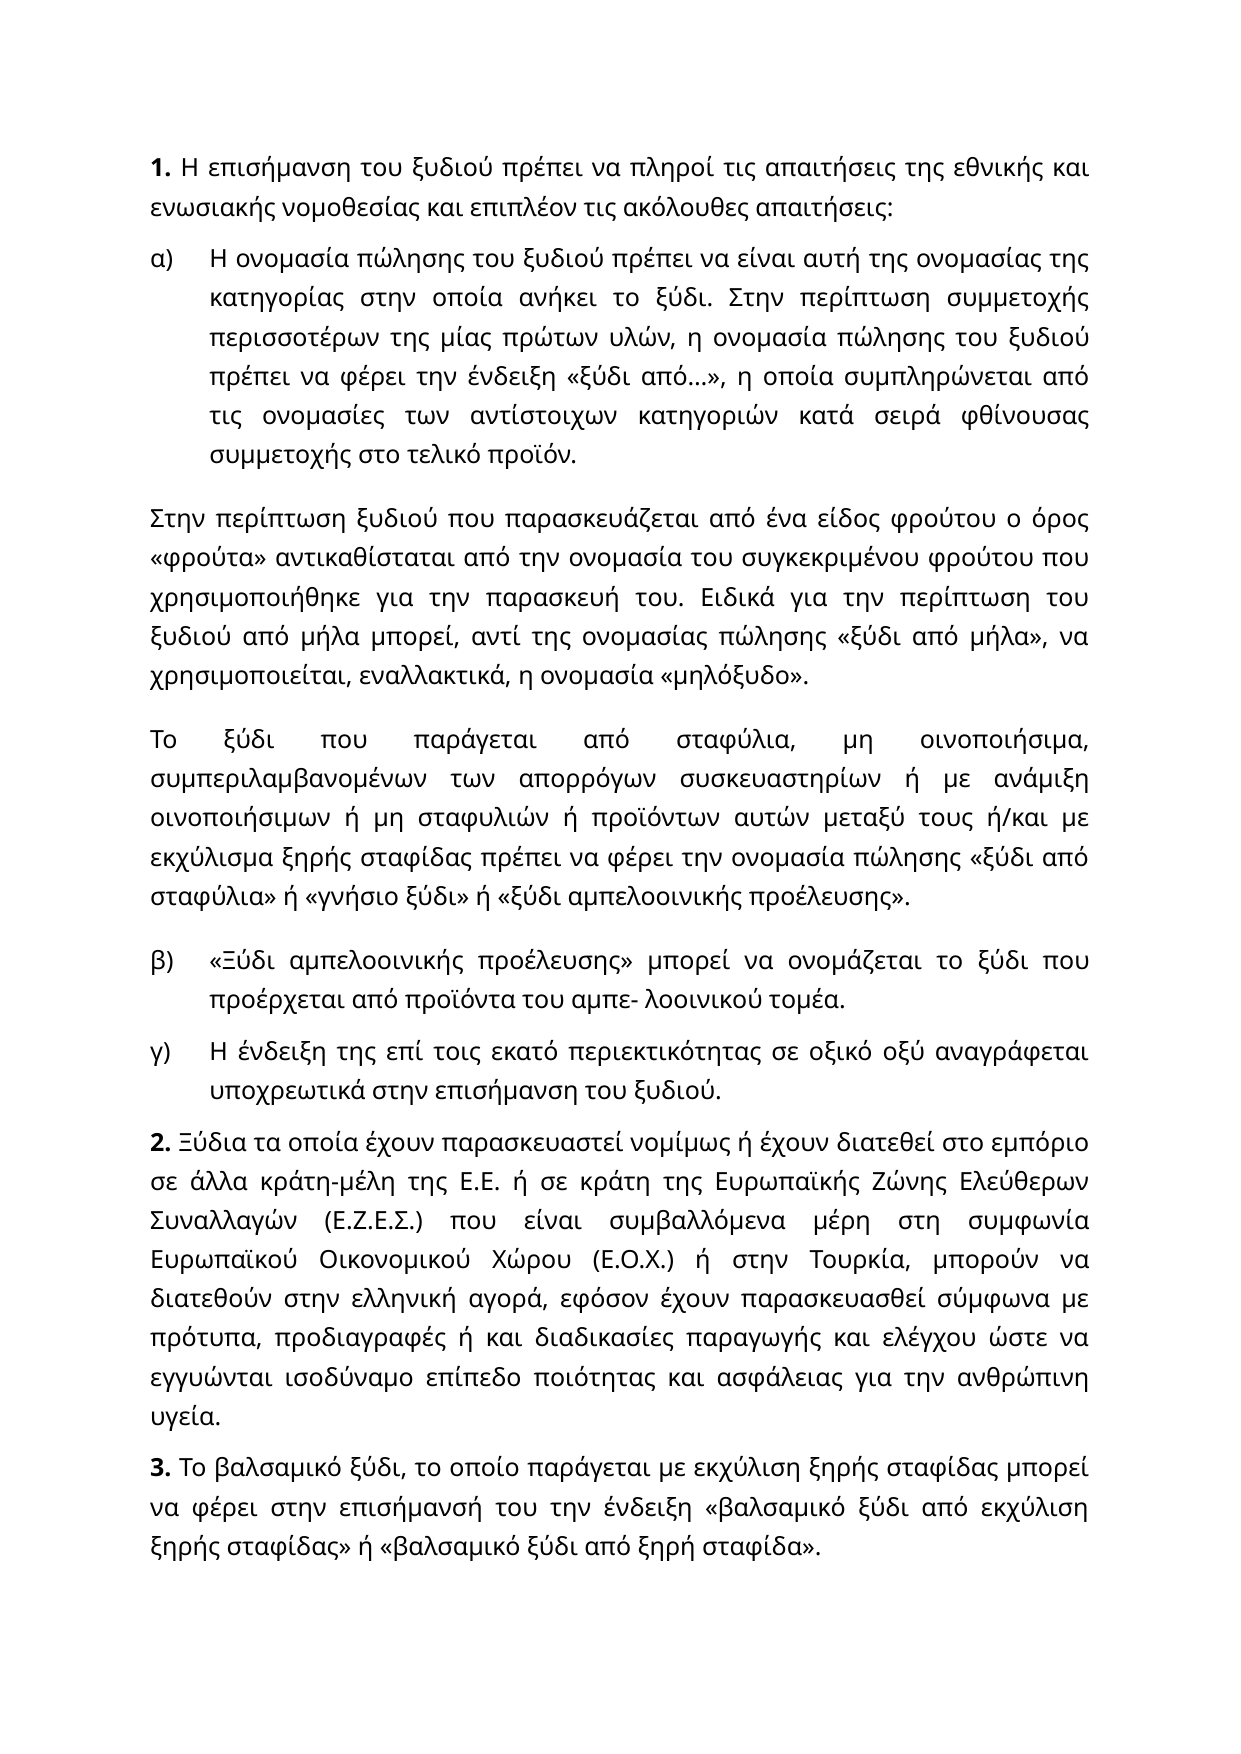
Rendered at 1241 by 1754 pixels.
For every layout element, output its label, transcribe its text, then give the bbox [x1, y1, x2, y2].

list α) Η ονομασία πώλησης του ξυδιού πρέπει να είναι αυτή της ονομασίας της κατηγορίας στην οποία ανήκει το ξύδι. Στην περίπτωση συμμετοχής περισσοτέρων της μίας πρώτων υλών, η ονομασία πώλησης του ξυδιού πρέπει να φέρει την ένδειξη «ξύδι από…», η οποία συμπληρώνεται από τις ονομασίες των αντίστοιχων κατηγοριών κατά σειρά φθίνουσας συμμετοχής στο τελικό προϊόν. [150, 241, 1090, 471]
text 3. Το βαλσαμικό ξύδι, το οποίο παράγεται με εκχύλιση ξηρής σταφίδας μπορεί να φέρει στην επισήμανσή του την ένδειξη «βαλσαμικό ξύδι από εκχύλιση ξηρής σταφίδας» ή «βαλσαμικό ξύδι από ξηρή σταφίδα». [150, 1450, 1090, 1562]
text 2. Ξύδια τα οποία έχουν παρασκευαστεί νομίμως ή έχουν διατεθεί στο εμπόριο σε άλλα κράτη-μέλη της Ε.Ε. ή σε κράτη της Ευρωπαϊκής Ζώνης Ελεύθερων Συναλλαγών (Ε.Ζ.Ε.Σ.) που είναι συμβαλλόμενα μέρη στη συμφωνία Ευρωπαϊκού Οικονομικού Χώρου (Ε.Ο.Χ.) ή στην Τουρκία, μπορούν να διατεθούν στην ελληνική αγορά, εφόσον έχουν παρασκευασθεί σύμφωνα με πρότυπα, προδιαγραφές ή και διαδικασίες παραγωγής και ελέγχου ώστε να εγγυώνται ισοδύναμο επίπεδο ποιότητας και ασφάλειας για την ανθρώπινη υγεία. [150, 1124, 1090, 1432]
list β) «Ξύδι αμπελοοινικής προέλευσης» μπορεί να ονομάζεται το ξύδι που προέρχεται από προϊόντα του αμπε- λοοινικού τομέα. [150, 942, 1090, 1016]
list γ) Η ένδειξη της επί τοις εκατό περιεκτικότητας σε οξικό οξύ αναγράφεται υποχρεωτικά στην επισήμανση του ξυδιού. [150, 1033, 1090, 1107]
text Στην περίπτωση ξυδιού που παρασκευάζεται από ένα είδος φρούτου ο όρος «φρούτα» αντικαθίσταται από την ονομασία του συγκεκριμένου φρούτου που χρησιμοποιήθηκε για την παρασκευή του. Ειδικά για την περίπτωση του ξυδιού από μήλα μπορεί, αντί της ονομασίας πώλησης «ξύδι από μήλα», να χρησιμοποιείται, εναλλακτικά, η ονομασία «μηλόξυδο». [150, 501, 1090, 692]
text Το ξύδι που παράγεται από σταφύλια, μη οινοποιήσιμα, συμπεριλαμβανομένων των απορρόγων συσκευαστηρίων ή με ανάμιξη οινοποιήσιμων ή μη σταφυλιών ή προϊόντων αυτών μεταξύ τους ή/και με εκχύλισμα ξηρής σταφίδας πρέπει να φέρει την ονομασία πώλησης «ξύδι από σταφύλια» ή «γνήσιο ξύδι» ή «ξύδι αμπελοοινικής προέλευσης». [150, 722, 1090, 912]
text 1. Η επισήμανση του ξυδιού πρέπει να πληροί τις απαιτήσεις της εθνικής και ενωσιακής νομοθεσίας και επιπλέον τις ακόλουθες απαιτήσεις: [150, 150, 1090, 223]
